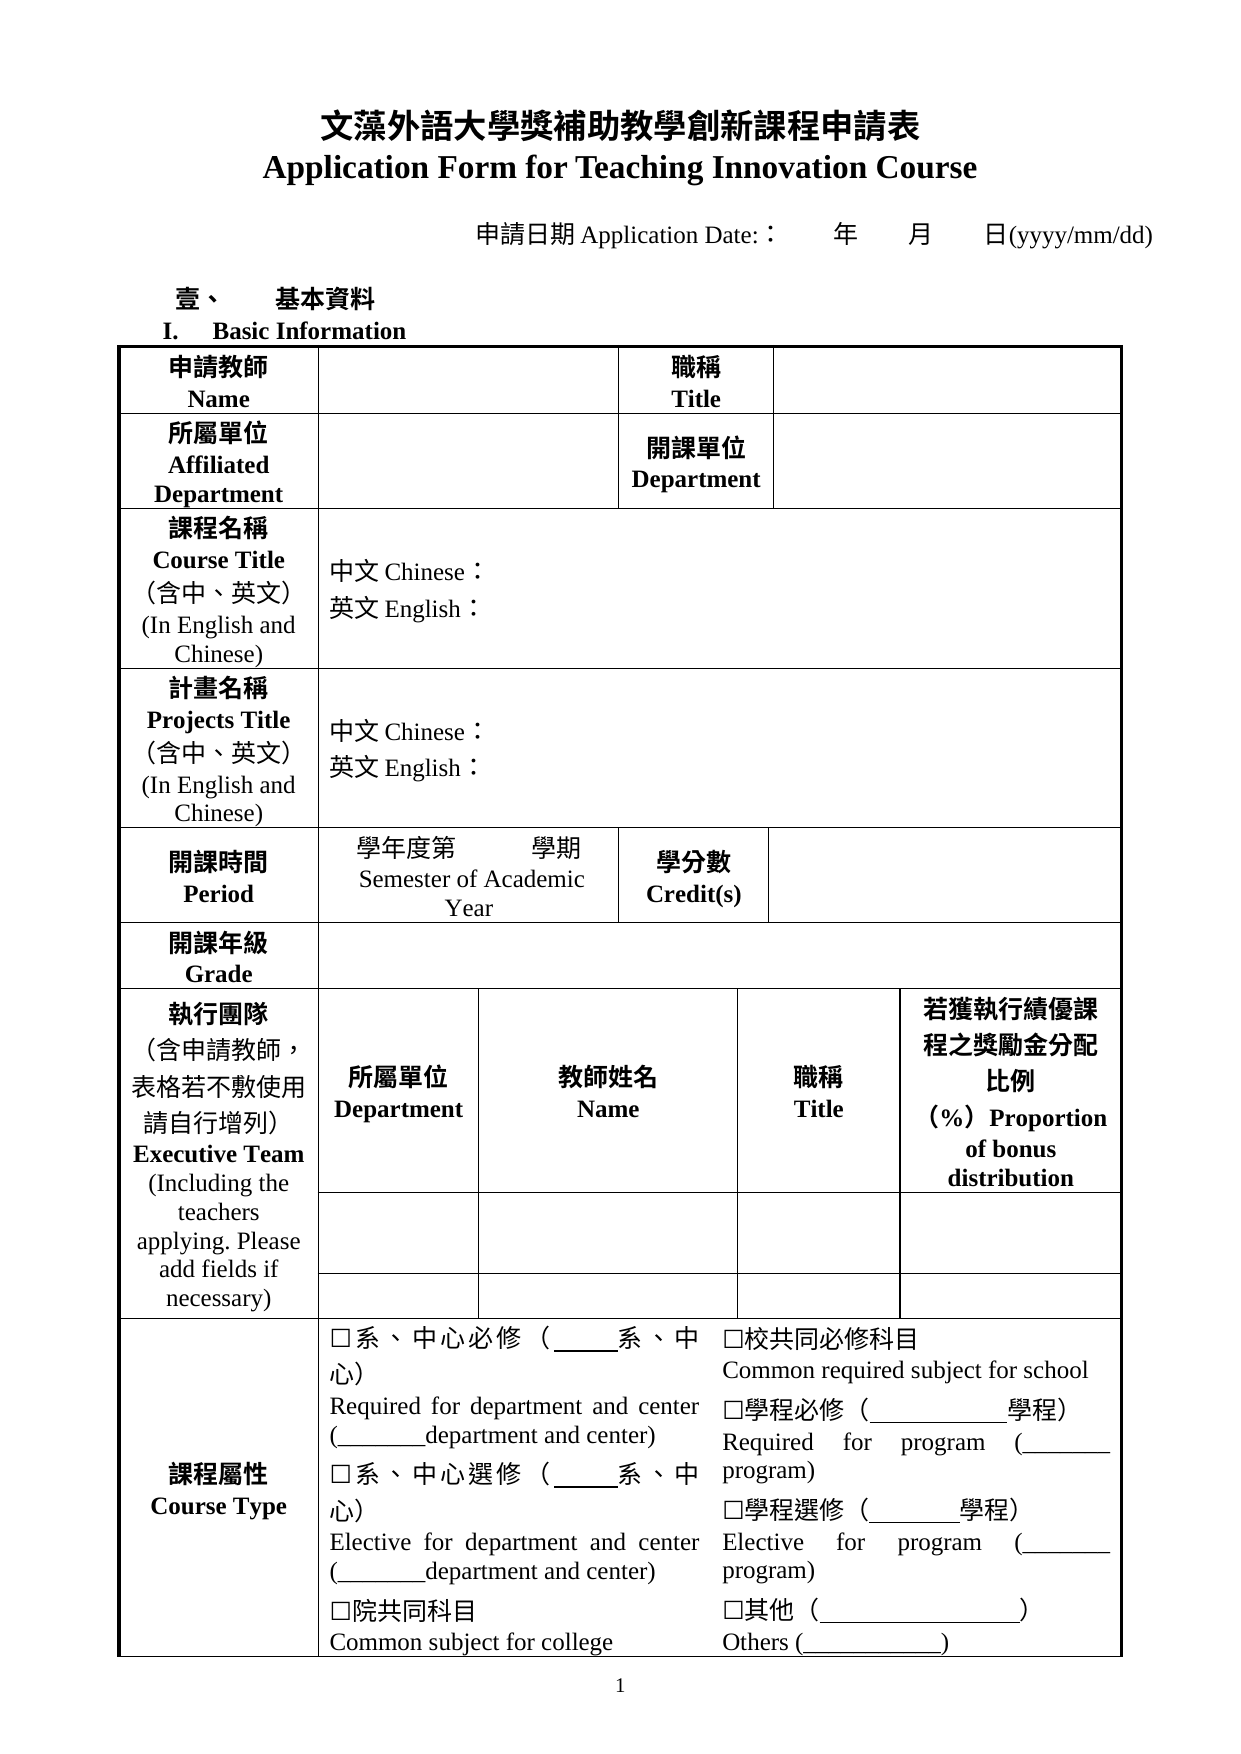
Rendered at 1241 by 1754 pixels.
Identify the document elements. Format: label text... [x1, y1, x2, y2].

table_cell [319, 923, 1120, 988]
table_cell 教師姓名 Name [479, 989, 737, 1192]
table_header [319, 348, 618, 413]
table_cell [319, 1274, 478, 1318]
table_cell 學年度第 學期 Semester of Academic Year [319, 828, 618, 922]
table_header [774, 348, 1120, 413]
table_header 申請教師 Name [121, 348, 318, 413]
table_header 職稱 Title [619, 348, 773, 413]
table_cell 開課時間 Period [121, 828, 318, 922]
table_cell 所屬單位 Affiliated Department [121, 414, 318, 508]
table_cell 職稱 Title [738, 989, 899, 1192]
text 文藻外語大學獎補助教學創新課程申請表 [75, 99, 1165, 148]
table_cell 計畫名稱 Projects Title （含中、英文） (In English and Chinese) [121, 669, 318, 827]
list 基本資料 [175, 280, 1165, 316]
table_cell [479, 1274, 737, 1318]
table_cell 開課單位 Department [619, 414, 773, 508]
table_cell 中文Chinese： 英文English： [319, 509, 1120, 667]
table_cell 執行團隊 （含申請教師，表格若不敷使用請自行增列） Executive Team (Including the teachers applying. Please add fields if necessary) [121, 989, 318, 1318]
text Application Form for Teaching Innovation Course [75, 148, 1165, 186]
table_cell [901, 1274, 1120, 1318]
table_cell [319, 414, 618, 508]
list Basic Information [162, 316, 1165, 345]
table_cell [738, 1274, 899, 1318]
table_cell 課程屬性 Course Type [121, 1319, 318, 1656]
table_cell [319, 1193, 478, 1273]
table_cell 開課年級 Grade [121, 923, 318, 988]
table_cell 若獲執行績優課程之獎勵金分配比例（%）Proportion of bonus distribution [901, 989, 1120, 1192]
table_cell [901, 1193, 1120, 1273]
table_cell [774, 414, 1120, 508]
table_cell 所屬單位 Department [319, 989, 478, 1192]
table_cell 中文Chinese： 英文English： [319, 669, 1120, 827]
table_cell [479, 1193, 737, 1273]
table_cell 學分數 Credit(s) [619, 828, 768, 922]
table_cell ☐系、中心必修（ 系、中心） Required for department and center (_______department and center) ☐系、中心選修（ 系、中心） Elective for department and center (_______department and center) ☐院共同科目 Common subject for college [319, 1319, 711, 1656]
table_cell [738, 1193, 899, 1273]
table_cell 課程名稱 Course Title （含中、英文） (In English and Chinese) [121, 509, 318, 667]
table_cell [769, 828, 1120, 922]
table_cell ☐校共同必修科目 Common required subject for school ☐學程必修（ 學程） Required for program (_______ program) ☐學程選修（ 學程） Elective for program (_______ program) ☐其他（ ） Others (___________) [711, 1319, 1120, 1656]
text 申請日期Application Date:： 年 月 日(yyyy/mm/dd) [75, 215, 1153, 251]
